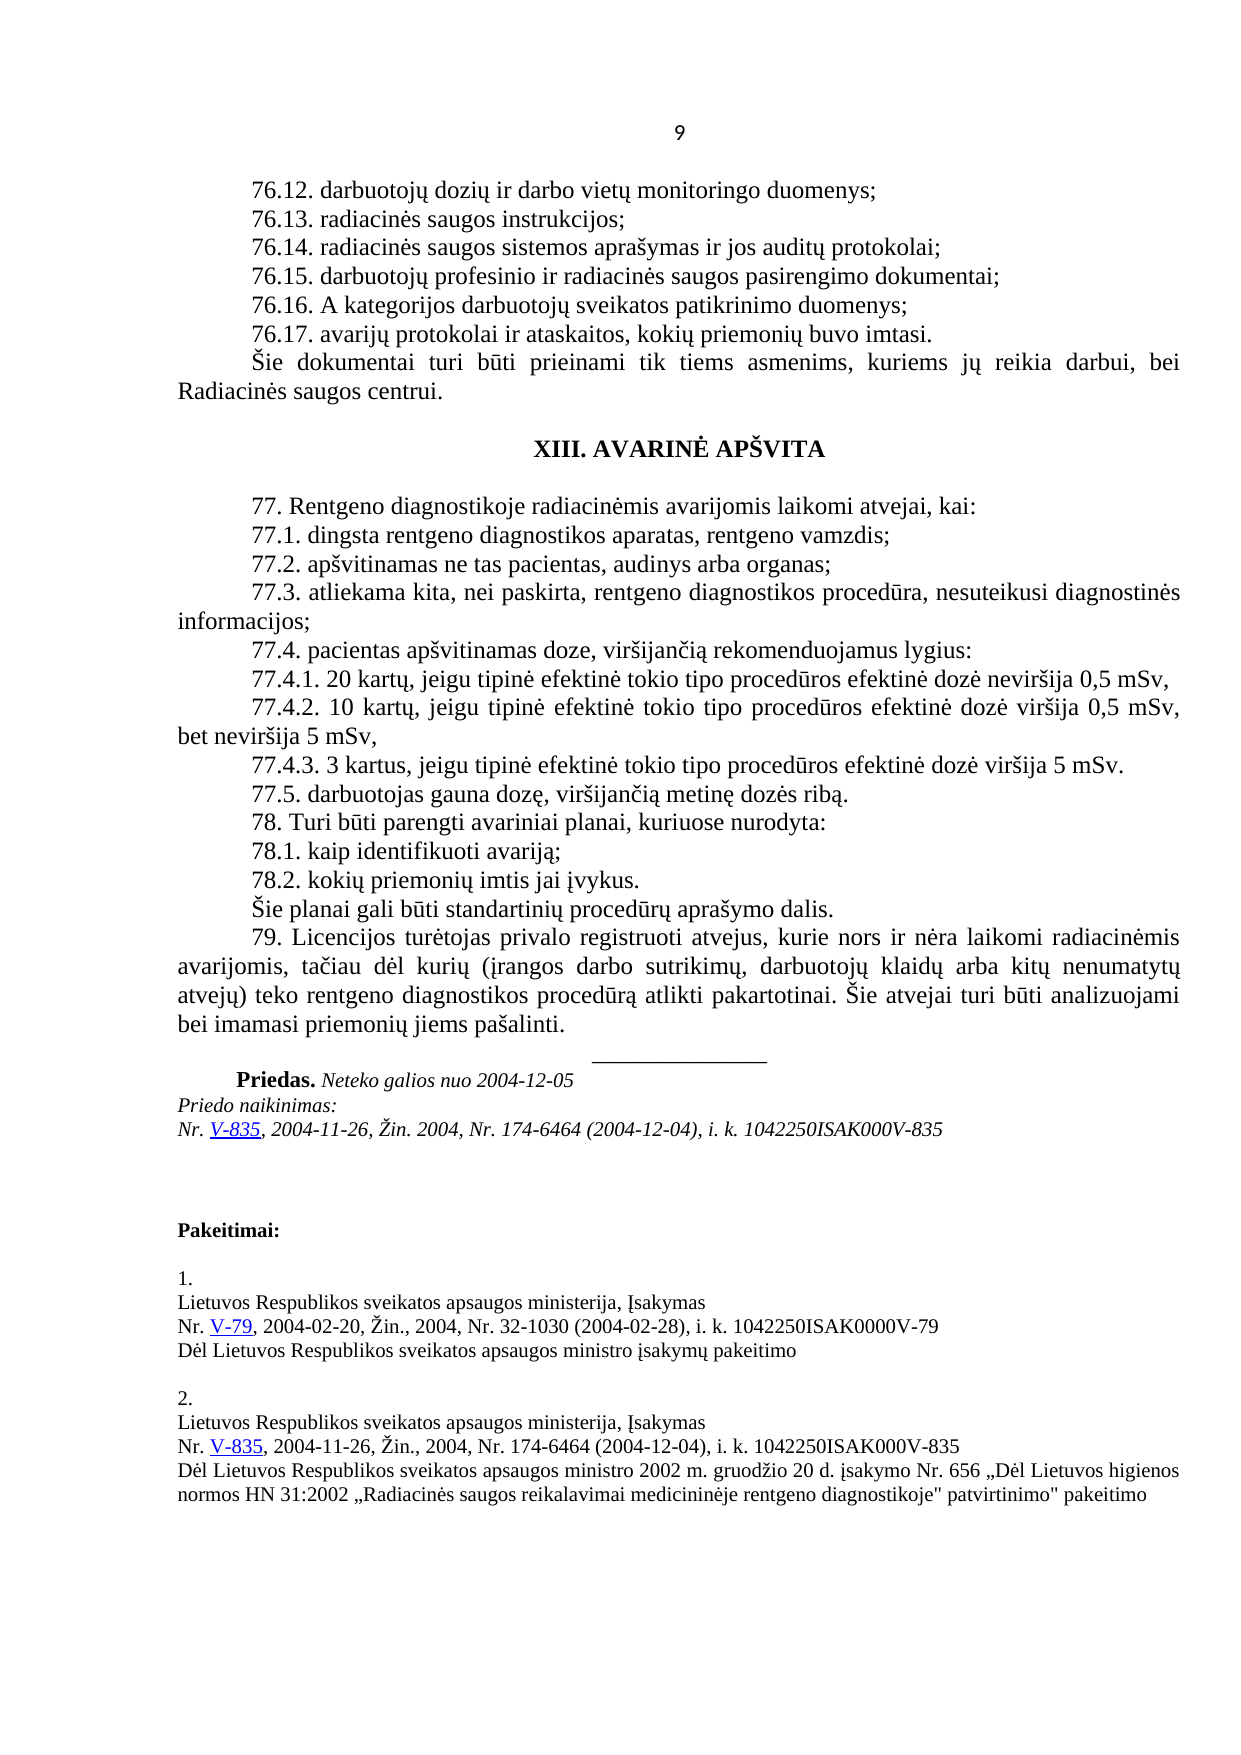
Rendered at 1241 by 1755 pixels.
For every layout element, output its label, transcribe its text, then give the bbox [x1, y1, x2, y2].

text 77.4.3. 3 kartus, jeigu tipinė efektinė tokio tipo procedūros efektinė dozė viršija 5 mSv. [177, 750, 1181, 779]
text 76.13. radiacinės saugos instrukcijos; [177, 204, 1181, 232]
text 76.16. A kategorijos darbuotojų sveikatos patikrinimo duomenys; [177, 290, 1181, 319]
text Priedo naikinimas: [177, 1092, 1181, 1117]
text 77.1. dingsta rentgeno diagnostikos aparatas, rentgeno vamzdis; [177, 520, 1181, 549]
text Šie planai gali būti standartinių procedūrų aprašymo dalis. [177, 894, 1181, 922]
text Šie dokumentai turi būti prieinami tik tiems asmenims, kuriems jų reikia darbui, bei Radiacinės saugos centrui. [177, 347, 1181, 405]
text Lietuvos Respublikos sveikatos apsaugos ministerija, Įsakymas [177, 1410, 1181, 1434]
text 1. [177, 1266, 1181, 1290]
text 77. Rentgeno diagnostikoje radiacinėmis avarijomis laikomi atvejai, kai: [177, 491, 1181, 520]
text 77.4.2. 10 kartų, jeigu tipinė efektinė tokio tipo procedūros efektinė dozė viršija 0,5 mSv, bet neviršija 5 mSv, [177, 692, 1181, 750]
text 76.12. darbuotojų dozių ir darbo vietų monitoringo duomenys; [177, 175, 1181, 204]
text Lietuvos Respublikos sveikatos apsaugos ministerija, Įsakymas [177, 1290, 1181, 1314]
text Priedas. Neteko galios nuo 2004-12-05 [177, 1066, 1181, 1092]
text 77.5. darbuotojas gauna dozę, viršijančią metinę dozės ribą. [177, 779, 1181, 807]
text 77.4. pacientas apšvitinamas doze, viršijančią rekomenduojamus lygius: [177, 635, 1181, 664]
text 79. Licencijos turėtojas privalo registruoti atvejus, kurie nors ir nėra laikomi radiacinėmis avarijomis, tačiau dėl kurių (įrangos darbo sutrikimų, darbuotojų klaidų arba kitų nenumatytų atvejų) teko rentgeno diagnostikos procedūrą atlikti pakartotinai. Šie atvejai turi būti analizuojami bei imamasi priemonių jiems pašalinti. [177, 922, 1181, 1037]
text 77.4.1. 20 kartų, jeigu tipinė efektinė tokio tipo procedūros efektinė dozė neviršija 0,5 mSv, [177, 664, 1181, 692]
text 78.1. kaip identifikuoti avariją; [177, 836, 1181, 865]
text Nr. V-835, 2004-11-26, Žin., 2004, Nr. 174-6464 (2004-12-04), i. k. 1042250ISAK000V-835 [177, 1434, 1181, 1458]
text 2. [177, 1386, 1181, 1410]
text Nr. V-835, 2004-11-26, Žin. 2004, Nr. 174-6464 (2004-12-04), i. k. 1042250ISAK000V-835 [177, 1117, 1181, 1141]
text Dėl Lietuvos Respublikos sveikatos apsaugos ministro 2002 m. gruodžio 20 d. įsakymo Nr. 656 „Dėl Lietuvos higienos normos HN 31:2002 „Radiacinės saugos reikalavimai medicininėje rentgeno diagnostikoje" patvirtinimo" pakeitimo [177, 1458, 1181, 1506]
text 77.2. apšvitinamas ne tas pacientas, audinys arba organas; [177, 549, 1181, 577]
text Nr. V-79, 2004-02-20, Žin., 2004, Nr. 32-1030 (2004-02-28), i. k. 1042250ISAK0000V-79 [177, 1314, 1181, 1338]
text 78. Turi būti parengti avariniai planai, kuriuose nurodyta: [177, 807, 1181, 836]
text 76.14. radiacinės saugos sistemos aprašymas ir jos auditų protokolai; [177, 232, 1181, 261]
text XIII. avarinė apšvita [177, 434, 1181, 462]
text 78.2. kokių priemonių imtis jai įvykus. [177, 865, 1181, 894]
text Dėl Lietuvos Respublikos sveikatos apsaugos ministro įsakymų pakeitimo [177, 1338, 1181, 1362]
text ______________ [177, 1037, 1181, 1066]
text 76.15. darbuotojų profesinio ir radiacinės saugos pasirengimo dokumentai; [177, 261, 1181, 290]
text 76.17. avarijų protokolai ir ataskaitos, kokių priemonių buvo imtasi. [177, 319, 1181, 347]
text Pakeitimai: [177, 1217, 1181, 1242]
text 77.3. atliekama kita, nei paskirta, rentgeno diagnostikos procedūra, nesuteikusi diagnostinės informacijos; [177, 577, 1181, 635]
